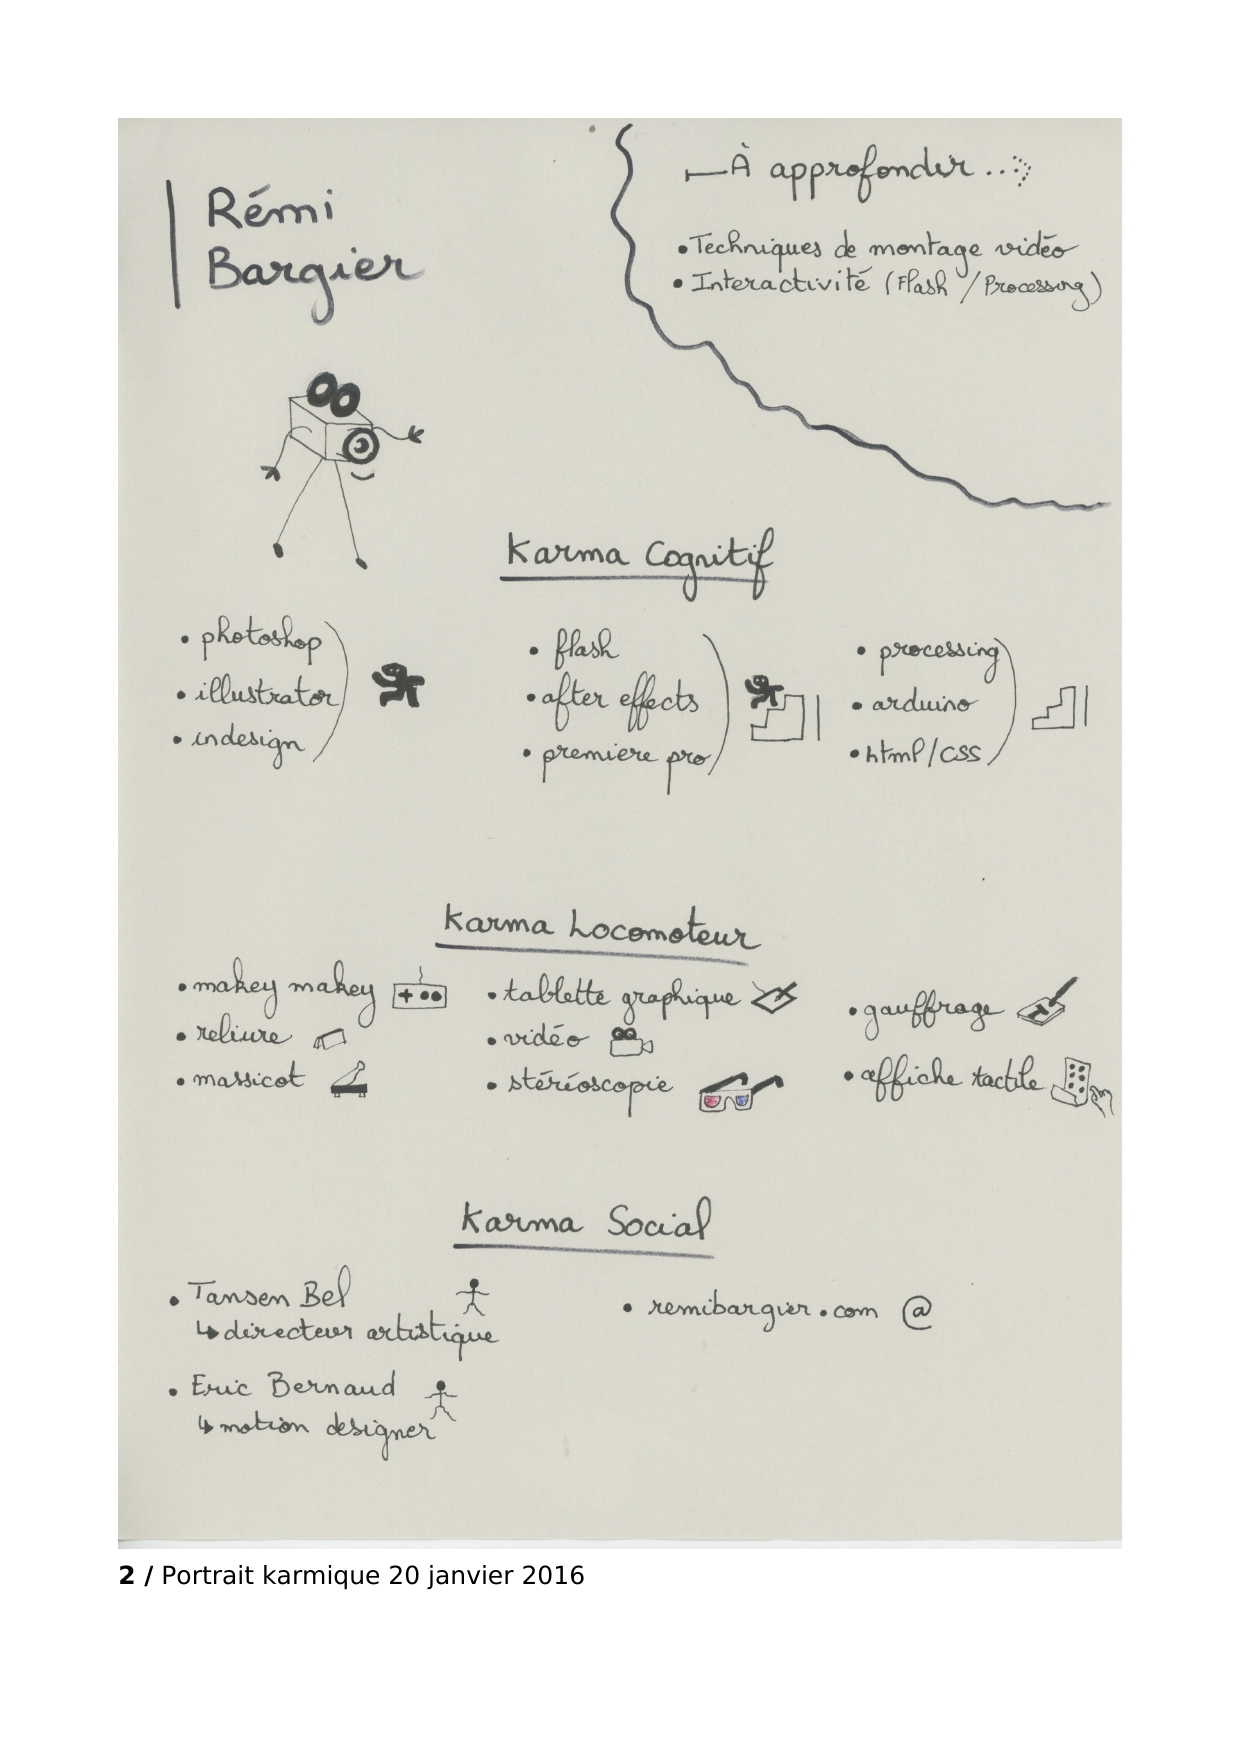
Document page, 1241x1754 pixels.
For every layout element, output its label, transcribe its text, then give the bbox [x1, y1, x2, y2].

picture [118, 118, 1123, 1549]
text 2 / Portrait karmique 20 janvier 2016 [118, 1561, 1122, 1590]
